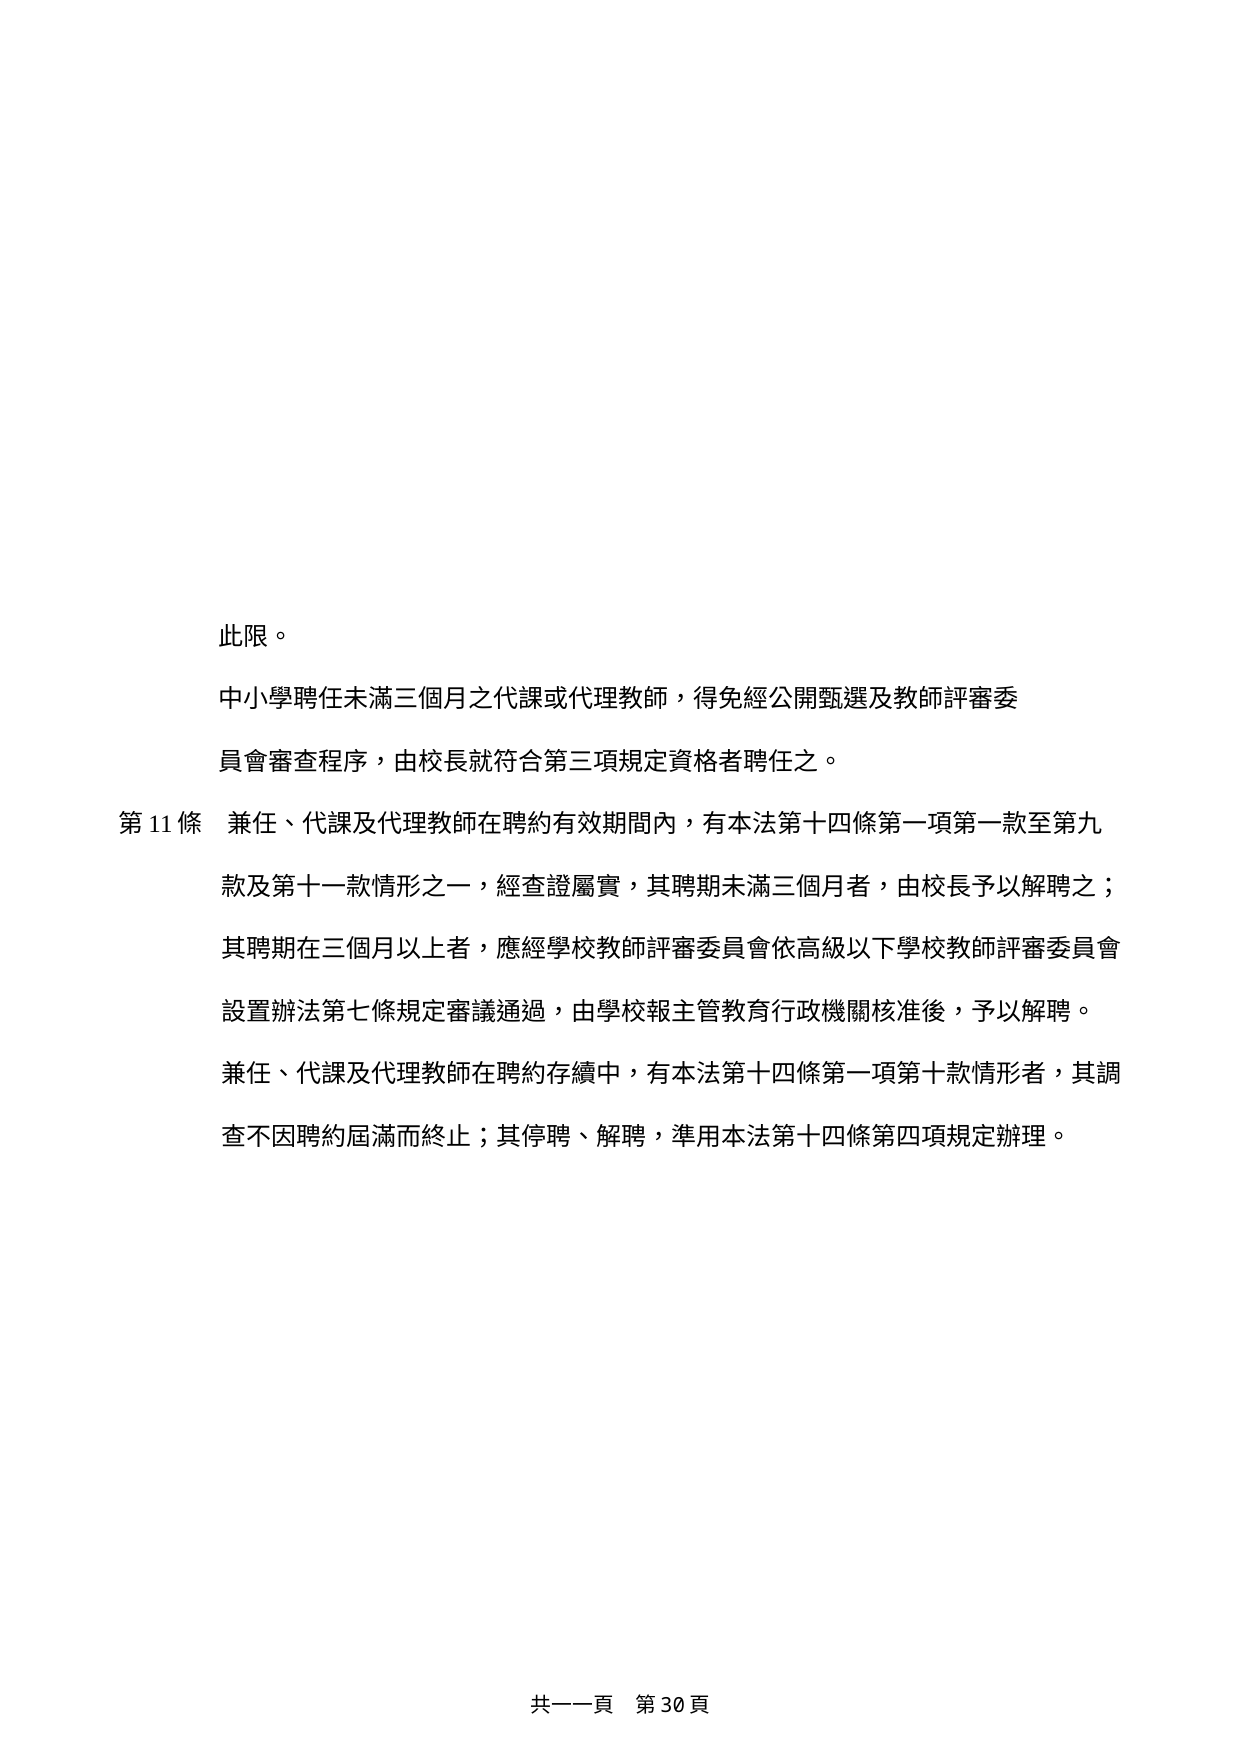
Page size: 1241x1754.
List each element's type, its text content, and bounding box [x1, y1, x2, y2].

text 中小學聘任未滿三個月之代課或代理教師，得免經公開甄選及教師評審委 [118, 655, 1122, 717]
text 員會審查程序，由校長就符合第三項規定資格者聘任之。 [118, 717, 1122, 780]
text 此限。 [118, 592, 1122, 655]
text 第11條 兼任、代課及代理教師在聘約有效期間內，有本法第十四條第一項第一款至第九款及第十一款情形之一，經查證屬實，其聘期未滿三個月者，由校長予以解聘之；其聘期在三個月以上者，應經學校教師評審委員會依高級以下學校教師評審委員會設置辦法第七條規定審議通過，由學校報主管教育行政機關核准後，予以解聘。 [118, 780, 1122, 1030]
text 兼任、代課及代理教師在聘約存續中，有本法第十四條第一項第十款情形者，其調查不因聘約屆滿而終止；其停聘、解聘，準用本法第十四條第四項規定辦理。 [221, 1030, 1122, 1155]
